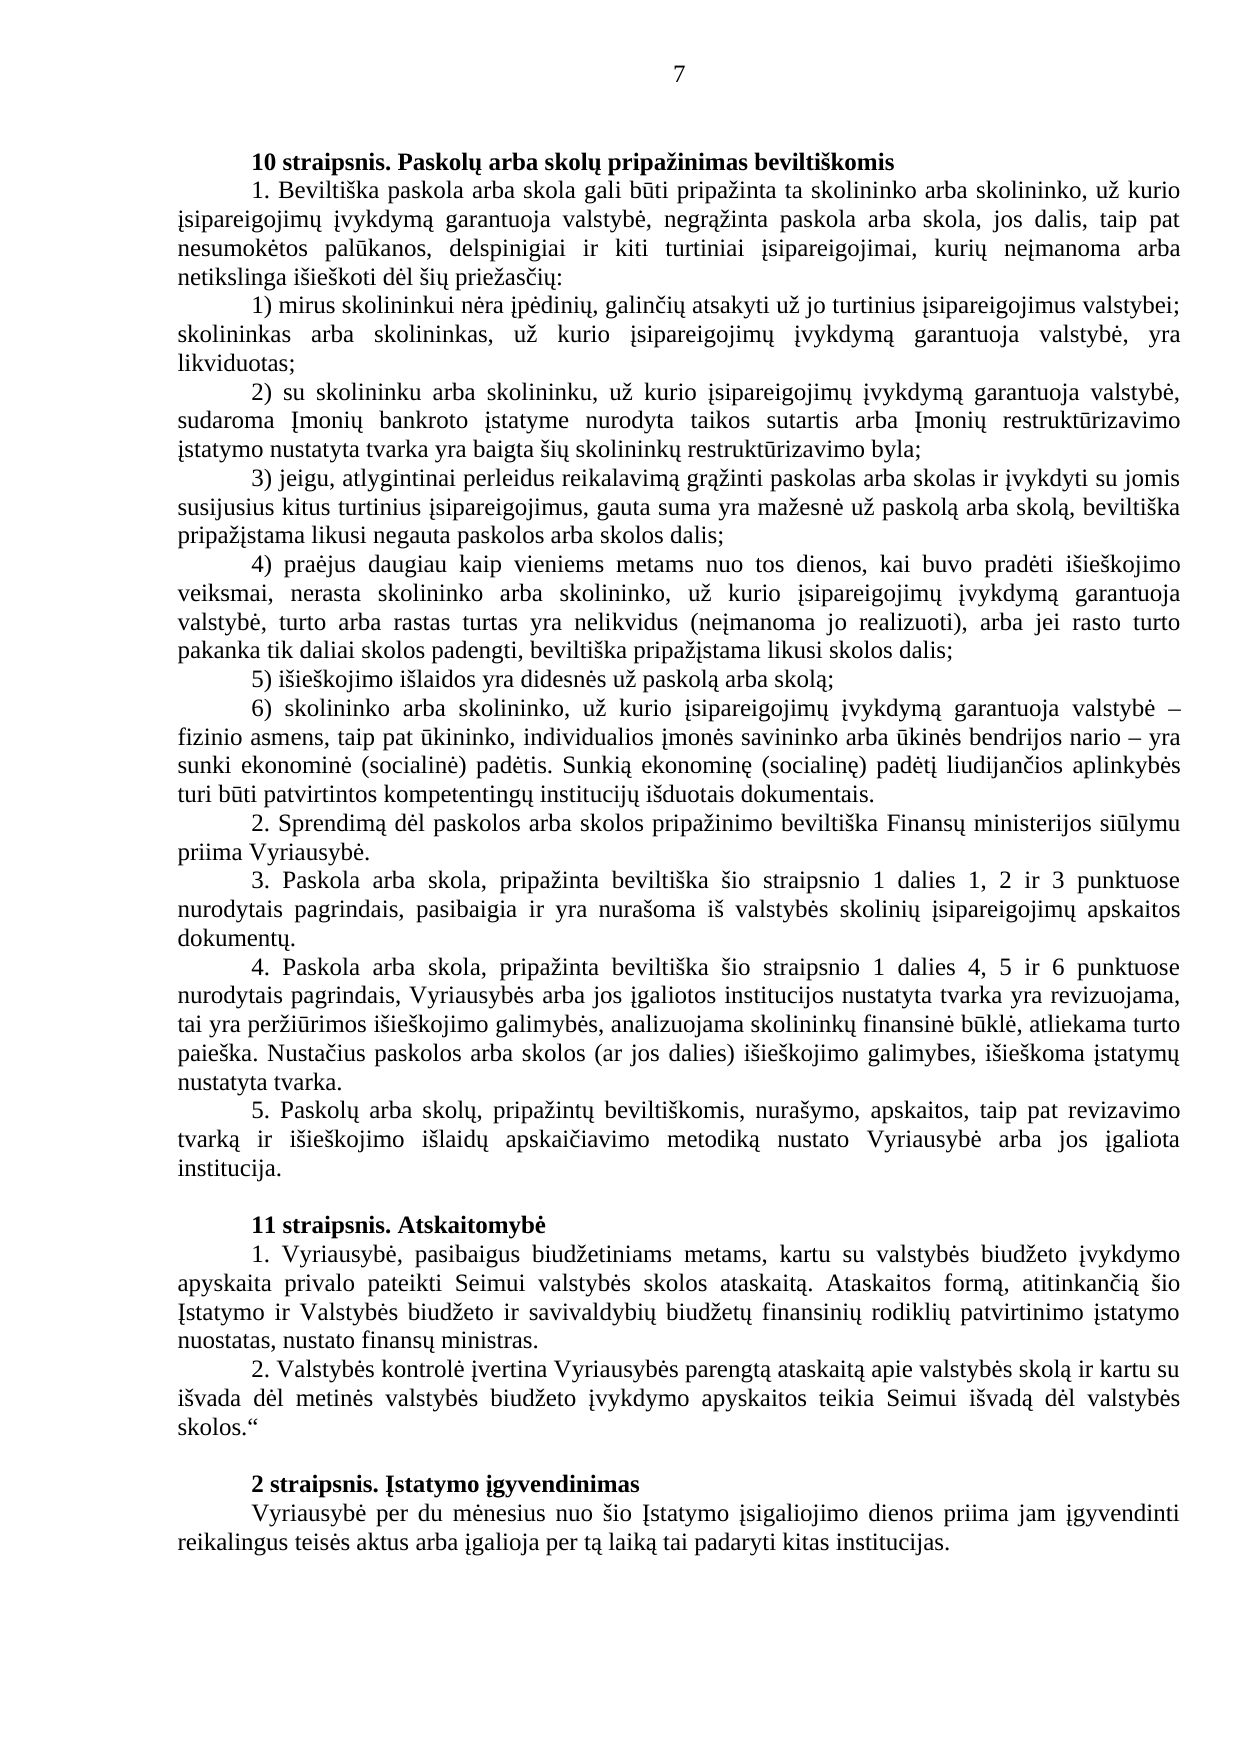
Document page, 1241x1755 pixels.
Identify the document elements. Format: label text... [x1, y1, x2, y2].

text 5) išieškojimo išlaidos yra didesnės už paskolą arba skolą; [177, 664, 1181, 693]
text Vyriausybė per du mėnesius nuo šio Įstatymo įsigaliojimo dienos priima jam įgyvendinti reikalingus teisės aktus arba įgalioja per tą laiką tai padaryti kitas institucijas. [177, 1498, 1181, 1556]
text 4. Paskola arba skola, pripažinta beviltiška šio straipsnio 1 dalies 4, 5 ir 6 punktuose nurodytais pagrindais, Vyriausybės arba jos įgaliotos institucijos nustatyta tvarka yra revizuojama, tai yra peržiūrimos išieškojimo galimybės, analizuojama skolininkų finansinė būklė, atliekama turto paieška. Nustačius paskolos arba skolos (ar jos dalies) išieškojimo galimybes, išieškoma įstatymų nustatyta tvarka. [177, 952, 1181, 1096]
text 6) skolininko arba skolininko, už kurio įsipareigojimų įvykdymą garantuoja valstybė – fizinio asmens, taip pat ūkininko, individualios įmonės savininko arba ūkinės bendrijos nario – yra sunki ekonominė (socialinė) padėtis. Sunkią ekonominę (socialinę) padėtį liudijančios aplinkybės turi būti patvirtintos kompetentingų institucijų išduotais dokumentais. [177, 693, 1181, 808]
text 10 straipsnis. Paskolų arba skolų pripažinimas beviltiškomis [177, 147, 1181, 176]
text 2) su skolininku arba skolininku, už kurio įsipareigojimų įvykdymą garantuoja valstybė, sudaroma Įmonių bankroto įstatyme nurodyta taikos sutartis arba Įmonių restruktūrizavimo įstatymo nustatyta tvarka yra baigta šių skolininkų restruktūrizavimo byla; [177, 377, 1181, 463]
text 1. Vyriausybė, pasibaigus biudžetiniams metams, kartu su valstybės biudžeto įvykdymo apyskaita privalo pateikti Seimui valstybės skolos ataskaitą. Ataskaitos formą, atitinkančią šio Įstatymo ir Valstybės biudžeto ir savivaldybių biudžetų finansinių rodiklių patvirtinimo įstatymo nuostatas, nustato finansų ministras. [177, 1239, 1181, 1354]
text 5. Paskolų arba skolų, pripažintų beviltiškomis, nurašymo, apskaitos, taip pat revizavimo tvarką ir išieškojimo išlaidų apskaičiavimo metodiką nustato Vyriausybė arba jos įgaliota institucija. [177, 1096, 1181, 1182]
text 1) mirus skolininkui nėra įpėdinių, galinčių atsakyti už jo turtinius įsipareigojimus valstybei; skolininkas arba skolininkas, už kurio įsipareigojimų įvykdymą garantuoja valstybė, yra likviduotas; [177, 291, 1181, 377]
text 11 straipsnis. Atskaitomybė [177, 1211, 1181, 1239]
text 1. Beviltiška paskola arba skola gali būti pripažinta ta skolininko arba skolininko, už kurio įsipareigojimų įvykdymą garantuoja valstybė, negrąžinta paskola arba skola, jos dalis, taip pat nesumokėtos palūkanos, delspinigiai ir kiti turtiniai įsipareigojimai, kurių neįmanoma arba netikslinga išieškoti dėl šių priežasčių: [177, 176, 1181, 291]
text 3. Paskola arba skola, pripažinta beviltiška šio straipsnio 1 dalies 1, 2 ir 3 punktuose nurodytais pagrindais, pasibaigia ir yra nurašoma iš valstybės skolinių įsipareigojimų apskaitos dokumentų. [177, 866, 1181, 952]
text 2. Sprendimą dėl paskolos arba skolos pripažinimo beviltiška Finansų ministerijos siūlymu priima Vyriausybė. [177, 808, 1181, 866]
text 2. Valstybės kontrolė įvertina Vyriausybės parengtą ataskaitą apie valstybės skolą ir kartu su išvada dėl metinės valstybės biudžeto įvykdymo apyskaitos teikia Seimui išvadą dėl valstybės skolos.“ [177, 1354, 1181, 1441]
text 3) jeigu, atlygintinai perleidus reikalavimą grąžinti paskolas arba skolas ir įvykdyti su jomis susijusius kitus turtinius įsipareigojimus, gauta suma yra mažesnė už paskolą arba skolą, beviltiška pripažįstama likusi negauta paskolos arba skolos dalis; [177, 463, 1181, 549]
text 2 straipsnis. Įstatymo įgyvendinimas [177, 1469, 1181, 1498]
text 4) praėjus daugiau kaip vieniems metams nuo tos dienos, kai buvo pradėti išieškojimo veiksmai, nerasta skolininko arba skolininko, už kurio įsipareigojimų įvykdymą garantuoja valstybė, turto arba rastas turtas yra nelikvidus (neįmanoma jo realizuoti), arba jei rasto turto pakanka tik daliai skolos padengti, beviltiška pripažįstama likusi skolos dalis; [177, 549, 1181, 664]
